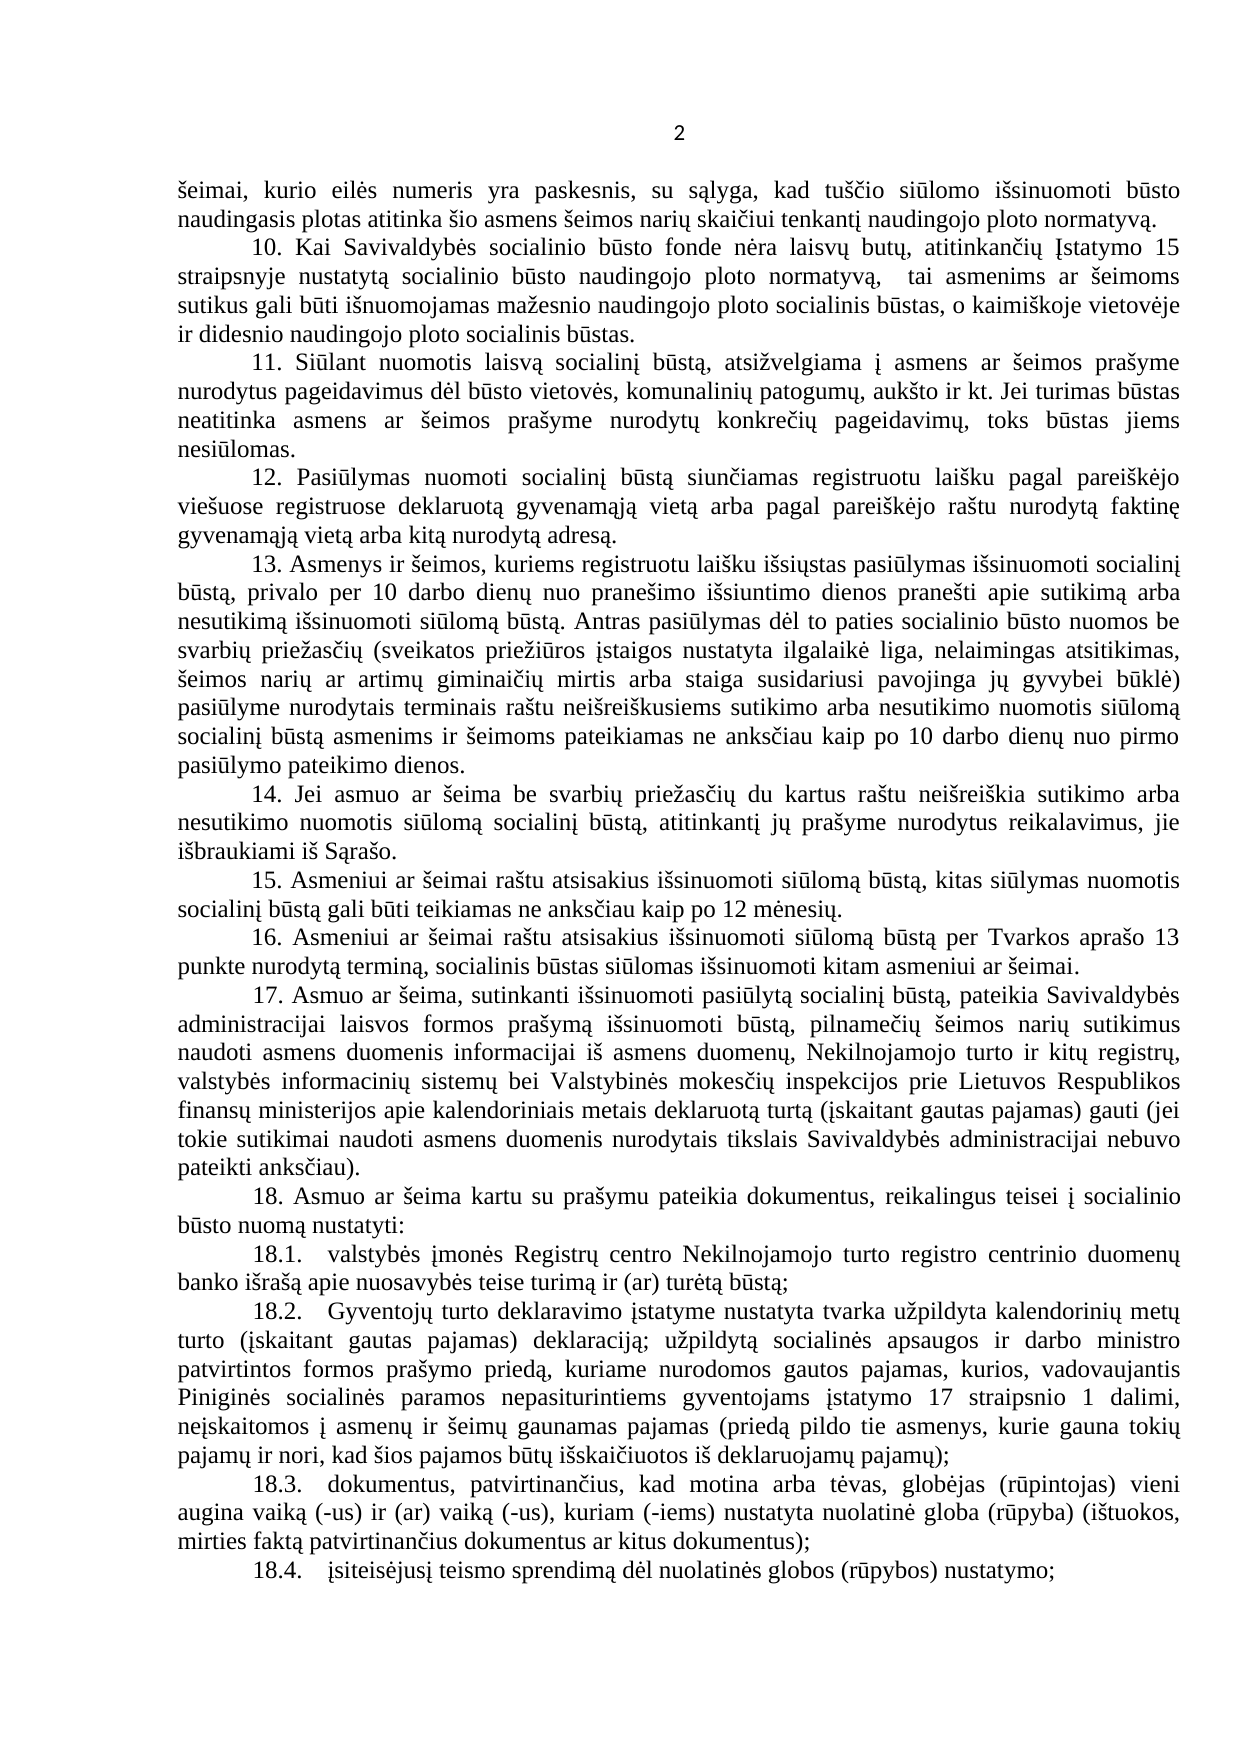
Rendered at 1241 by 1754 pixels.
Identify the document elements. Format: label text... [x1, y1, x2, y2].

text 10. Kai Savivaldybės socialinio būsto fonde nėra laisvų butų, atitinkančių Įstatymo 15 straipsnyje nustatytą socialinio būsto naudingojo ploto normatyvą, tai asmenims ar šeimoms sutikus gali būti išnuomojamas mažesnio naudingojo ploto socialinis būstas, o kaimiškoje vietovėje ir didesnio naudingojo ploto socialinis būstas. [177, 232, 1181, 347]
text 18.2. Gyventojų turto deklaravimo įstatyme nustatyta tvarka užpildyta kalendorinių metų turto (įskaitant gautas pajamas) deklaraciją; užpildytą socialinės apsaugos ir darbo ministro patvirtintos formos prašymo priedą, kuriame nurodomos gautos pajamas, kurios, vadovaujantis Piniginės socialinės paramos nepasiturintiems gyventojams įstatymo 17 straipsnio 1 dalimi, neįskaitomos į asmenų ir šeimų gaunamas pajamas (priedą pildo tie asmenys, kurie gauna tokių pajamų ir nori, kad šios pajamos būtų išskaičiuotos iš deklaruojamų pajamų); [177, 1296, 1181, 1469]
text 18.3. dokumentus, patvirtinančius, kad motina arba tėvas, globėjas (rūpintojas) vieni augina vaiką (-us) ir (ar) vaiką (-us), kuriam (-iems) nustatyta nuolatinė globa (rūpyba) (ištuokos, mirties faktą patvirtinančius dokumentus ar kitus dokumentus); [177, 1469, 1181, 1555]
text 18.1. valstybės įmonės Registrų centro Nekilnojamojo turto registro centrinio duomenų banko išrašą apie nuosavybės teise turimą ir (ar) turėtą būstą; [177, 1239, 1181, 1296]
text 18. Asmuo ar šeima kartu su prašymu pateikia dokumentus, reikalingus teisei į socialinio būsto nuomą nustatyti: [177, 1181, 1181, 1239]
text šeimai, kurio eilės numeris yra paskesnis, su sąlyga, kad tuščio siūlomo išsinuomoti būsto naudingasis plotas atitinka šio asmens šeimos narių skaičiui tenkantį naudingojo ploto normatyvą. [177, 175, 1181, 232]
text 15. Asmeniui ar šeimai raštu atsisakius išsinuomoti siūlomą būstą, kitas siūlymas nuomotis socialinį būstą gali būti teikiamas ne anksčiau kaip po 12 mėnesių. [177, 865, 1181, 922]
text 11. Siūlant nuomotis laisvą socialinį būstą, atsižvelgiama į asmens ar šeimos prašyme nurodytus pageidavimus dėl būsto vietovės, komunalinių patogumų, aukšto ir kt. Jei turimas būstas neatitinka asmens ar šeimos prašyme nurodytų konkrečių pageidavimų, toks būstas jiems nesiūlomas. [177, 347, 1181, 462]
text 13. Asmenys ir šeimos, kuriems registruotu laišku išsiųstas pasiūlymas išsinuomoti socialinį būstą, privalo per 10 darbo dienų nuo pranešimo išsiuntimo dienos pranešti apie sutikimą arba nesutikimą išsinuomoti siūlomą būstą. Antras pasiūlymas dėl to paties socialinio būsto nuomos be svarbių priežasčių (sveikatos priežiūros įstaigos nustatyta ilgalaikė liga, nelaimingas atsitikimas, šeimos narių ar artimų giminaičių mirtis arba staiga susidariusi pavojinga jų gyvybei būklė) pasiūlyme nurodytais terminais raštu neišreiškusiems sutikimo arba nesutikimo nuomotis siūlomą socialinį būstą asmenims ir šeimoms pateikiamas ne anksčiau kaip po 10 darbo dienų nuo pirmo pasiūlymo pateikimo dienos. [177, 549, 1181, 779]
text 14. Jei asmuo ar šeima be svarbių priežasčių du kartus raštu neišreiškia sutikimo arba nesutikimo nuomotis siūlomą socialinį būstą, atitinkantį jų prašyme nurodytus reikalavimus, jie išbraukiami iš Sąrašo. [177, 779, 1181, 865]
text 18.4. įsiteisėjusį teismo sprendimą dėl nuolatinės globos (rūpybos) nustatymo; [177, 1555, 1181, 1584]
text 16. Asmeniui ar šeimai raštu atsisakius išsinuomoti siūlomą būstą per Tvarkos aprašo 13 punkte nurodytą terminą, socialinis būstas siūlomas išsinuomoti kitam asmeniui ar šeimai. [177, 922, 1181, 980]
text 17. Asmuo ar šeima, sutinkanti išsinuomoti pasiūlytą socialinį būstą, pateikia Savivaldybės administracijai laisvos formos prašymą išsinuomoti būstą, pilnamečių šeimos narių sutikimus naudoti asmens duomenis informacijai iš asmens duomenų, Nekilnojamojo turto ir kitų registrų, valstybės informacinių sistemų bei Valstybinės mokesčių inspekcijos prie Lietuvos Respublikos finansų ministerijos apie kalendoriniais metais deklaruotą turtą (įskaitant gautas pajamas) gauti (jei tokie sutikimai naudoti asmens duomenis nurodytais tikslais Savivaldybės administracijai nebuvo pateikti anksčiau). [177, 980, 1181, 1181]
text 12. Pasiūlymas nuomoti socialinį būstą siunčiamas registruotu laišku pagal pareiškėjo viešuose registruose deklaruotą gyvenamąją vietą arba pagal pareiškėjo raštu nurodytą faktinę gyvenamąją vietą arba kitą nurodytą adresą. [177, 462, 1181, 549]
